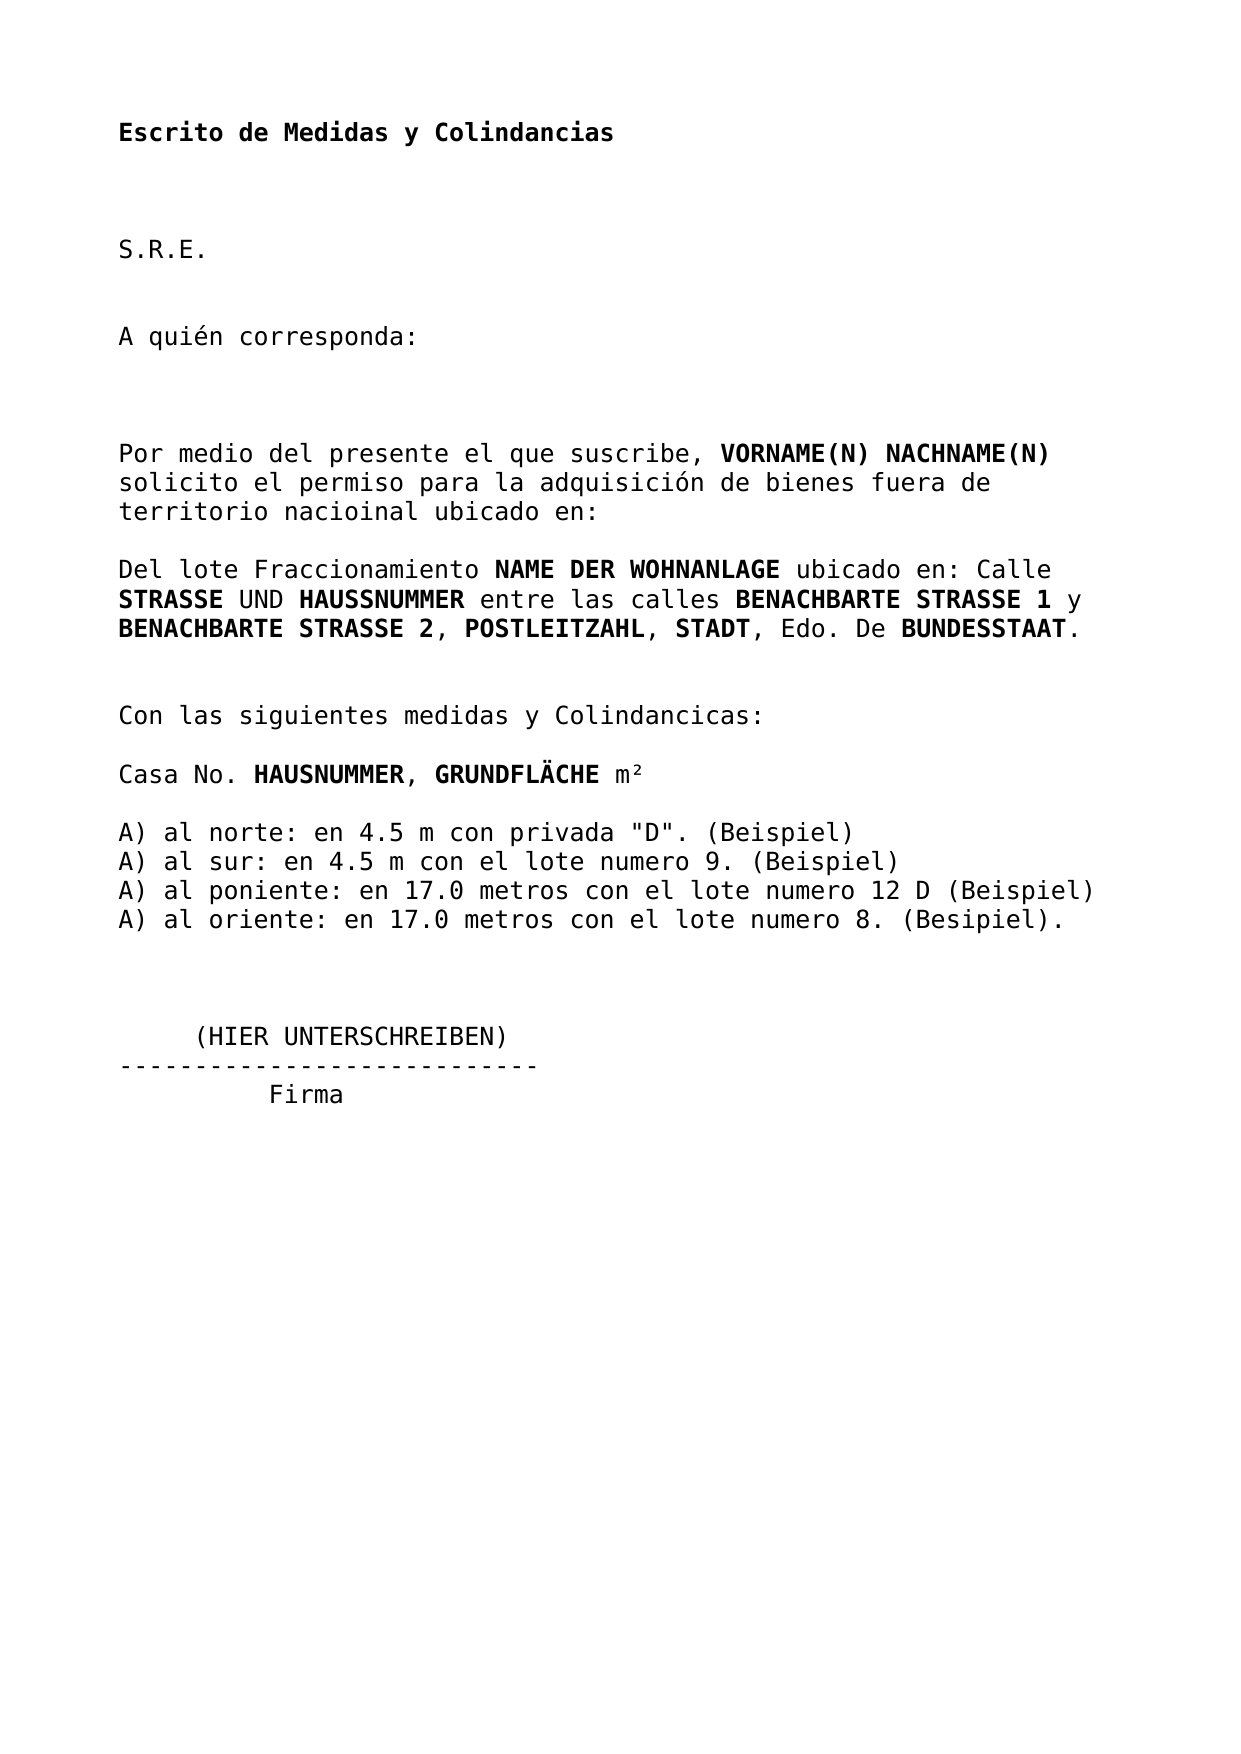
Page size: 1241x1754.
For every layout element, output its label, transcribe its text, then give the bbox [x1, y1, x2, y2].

text Del lote Fraccionamiento NAME DER WOHNANLAGE ubicado en: Calle STRASSE UND HAUSSNUMMER entre las calles BENACHBARTE STRASSE 1 y BENACHBARTE STRASSE 2, POSTLEITZAHL, STADT, Edo. De BUNDESSTAAT. [118, 556, 1122, 643]
text A) al oriente: en 17.0 metros con el lote numero 8. (Besipiel). [118, 906, 1122, 935]
text A) al poniente: en 17.0 metros con el lote numero 12 D (Beispiel) [118, 876, 1122, 906]
text S.R.E. [118, 235, 1122, 264]
text ---------------------------- [118, 1051, 1122, 1081]
text A) al norte: en 4.5 m con privada "D". (Beispiel) [118, 818, 1122, 847]
text Con las siguientes medidas y Colindancicas: [118, 701, 1122, 731]
text Escrito de Medidas y Colindancias [118, 118, 1122, 147]
text Firma [118, 1081, 1122, 1110]
text (HIER UNTERSCHREIBEN) [118, 1022, 1122, 1051]
text Casa No. HAUSNUMMER, GRUNDFLÄCHE m² [118, 760, 1122, 789]
text A) al sur: en 4.5 m con el lote numero 9. (Beispiel) [118, 847, 1122, 876]
text Por medio del presente el que suscribe, VORNAME(N) NACHNAME(N) solicito el permiso para la adquisición de bienes fuera de territorio nacioinal ubicado en: [118, 439, 1122, 526]
text A quién corresponda: [118, 322, 1122, 351]
